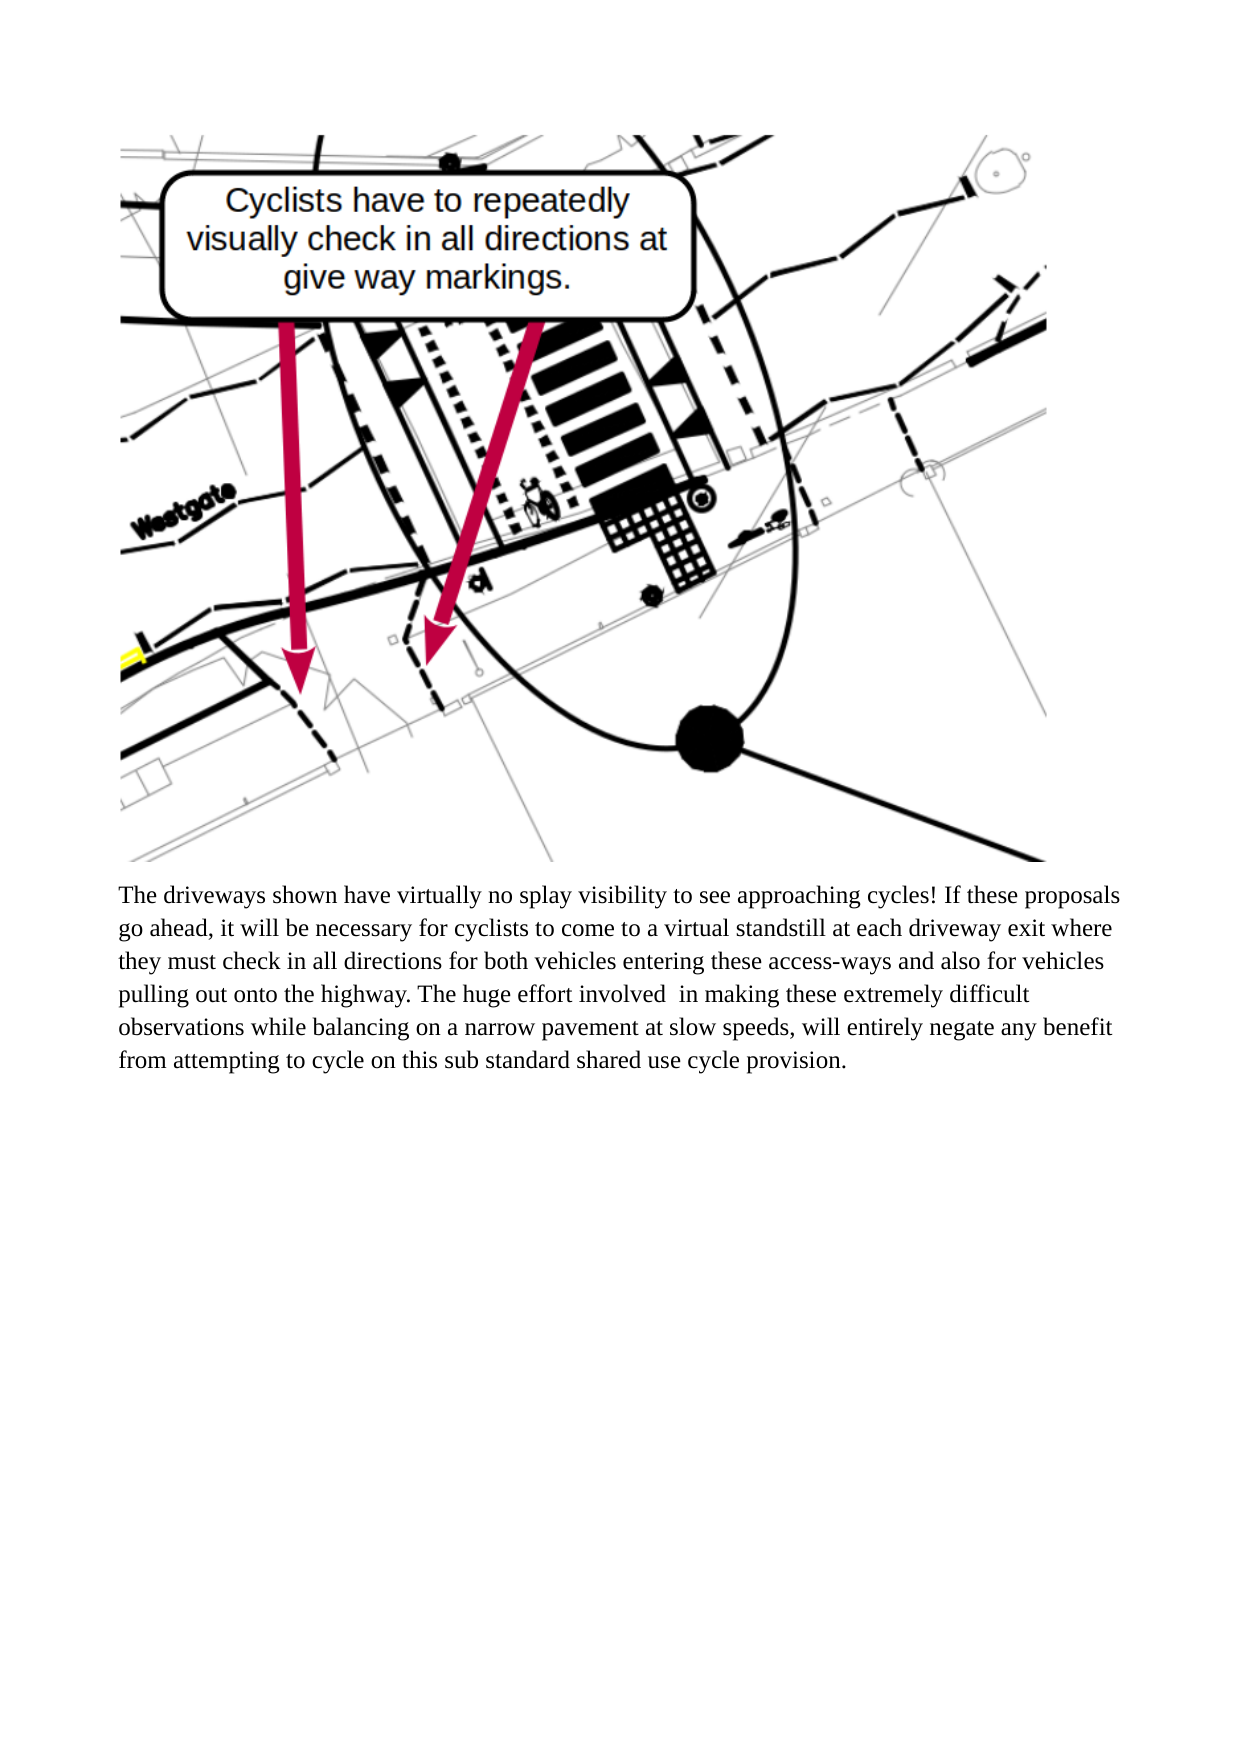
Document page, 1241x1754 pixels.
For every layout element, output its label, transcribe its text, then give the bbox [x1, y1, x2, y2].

picture [118, 118, 1048, 862]
text The driveways shown have virtually no splay visibility to see approaching cycles! If these proposals go ahead, it will be necessary for cyclists to come to a virtual standstill at each driveway exit where they must check in all directions for both vehicles entering these access-ways and also for vehicles pulling out onto the highway. The huge effort involved in making these extremely difficult observations while balancing on a narrow pavement at slow speeds, will entirely negate any benefit from attempting to cycle on this sub standard shared use cycle provision. [118, 880, 1122, 1074]
